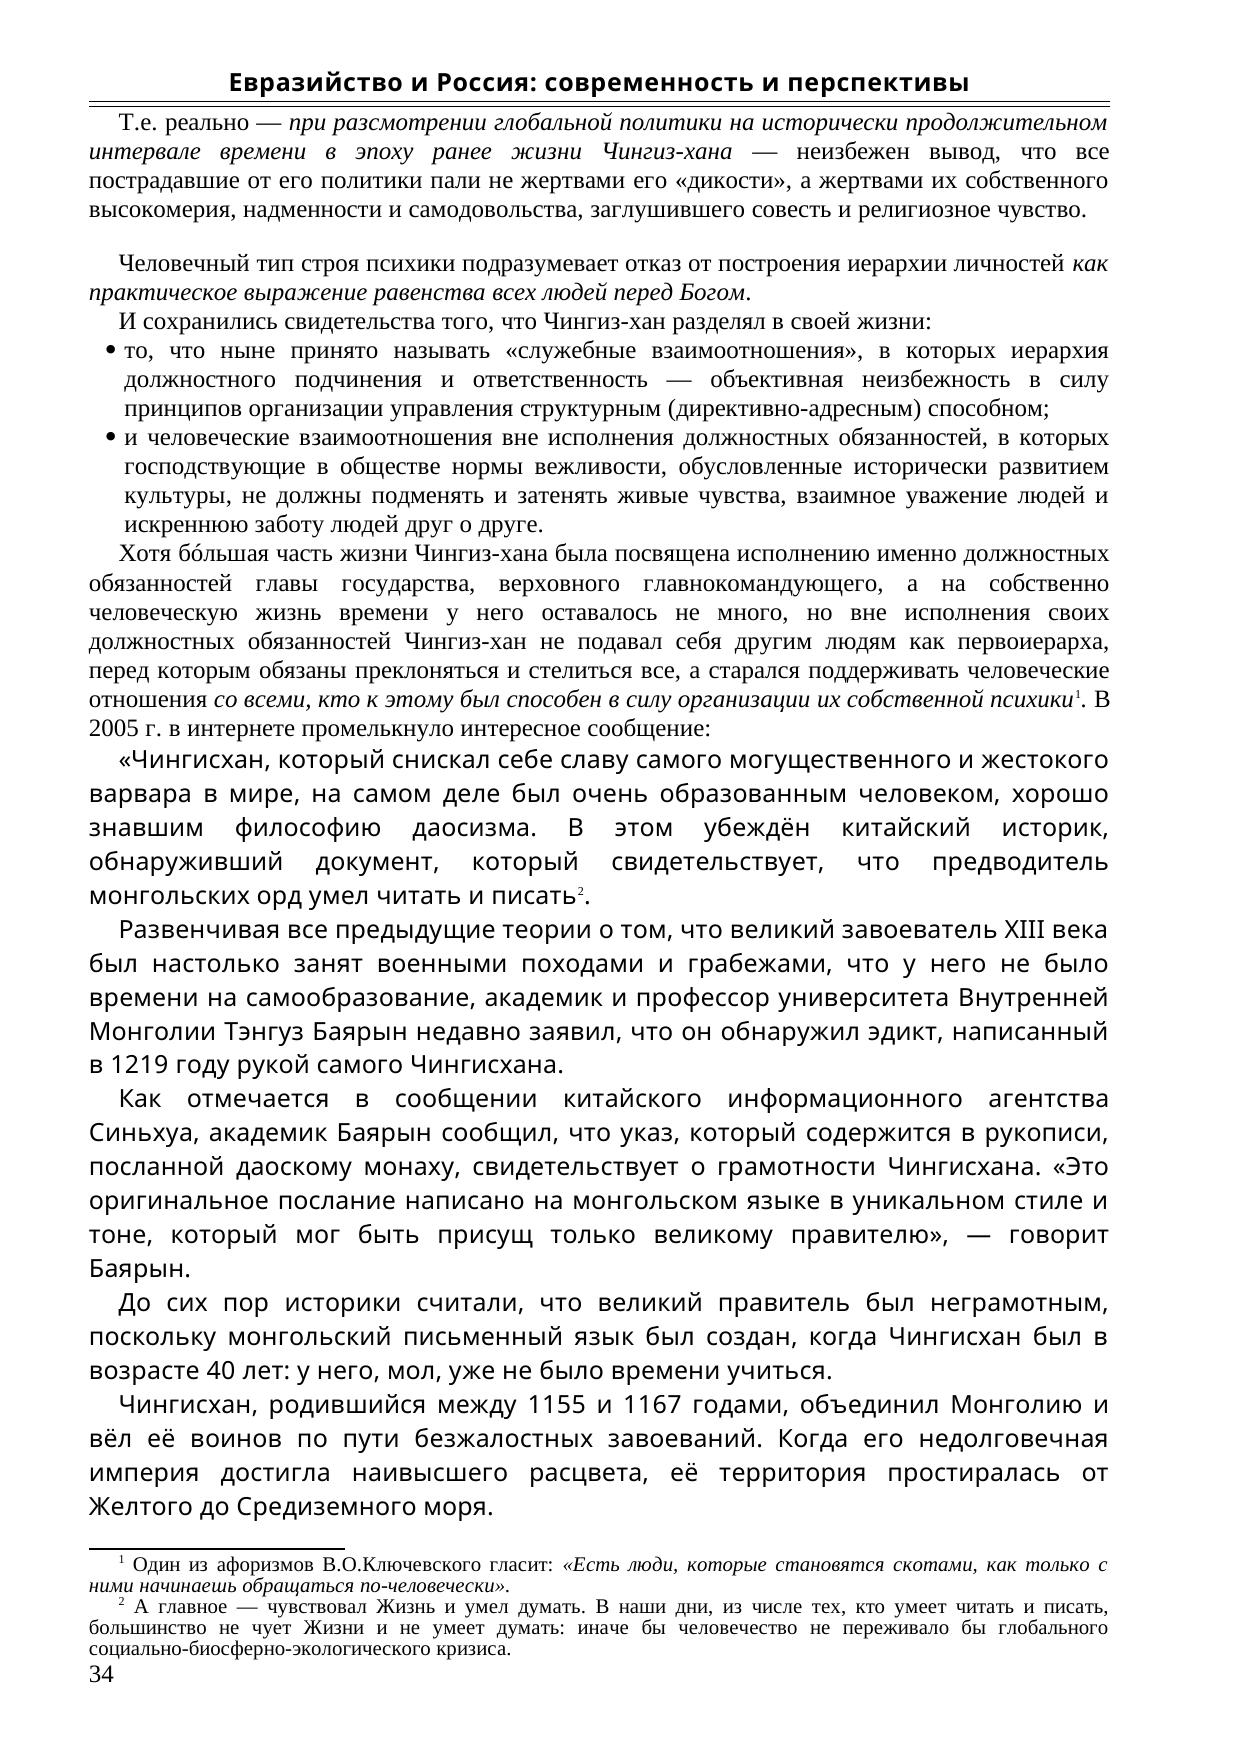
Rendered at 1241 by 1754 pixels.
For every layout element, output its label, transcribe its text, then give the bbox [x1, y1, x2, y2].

text Хотя бóльшая часть жизни Чингиз-хана была посвящена исполнению именно должностных обязанностей главы государства, верховного главнокомандующего, а на собственно человеческую жизнь времени у него оставалось не много, но вне исполнения своих должностных обязанностей Чингиз-хан не подавал себя другим людям как первоиерарха, перед которым обязаны преклоняться и стелиться все, а старался поддерживать человеческие отношения со всеми, кто к этому был способен в силу организации их собственной психики. В 2005 г. в интернете промелькнуло интересное сообщение: [89, 538, 1110, 742]
list то, что ныне принято называть «служебные взаимоотношения», в которых иерархия должностного подчинения и ответственность — объективная неизбежность в силу принципов организации управления структурным (директивно-адресным) способном; [106, 335, 1110, 422]
text А главное — чувствовал Жизнь и умел думать. В наши дни, из числе тех, кто умеет читать и писать, большинство не чует Жизни и не умеет думать: иначе бы человечество не переживало бы глобального социально-биосферно-экологического кризиса. [89, 1597, 1110, 1659]
text Чингисхан, родившийся между 1155 и 1167 годами, объединил Монголию и вёл её воинов по пути безжалостных завоеваний. Когда его недолговечная империя достигла наивысшего расцвета, её территория простиралась от Желтого до Средиземного моря. [89, 1387, 1110, 1523]
text «Чингисхан, который снискал себе славу самого могущественного и жестокого варвара в мире, на самом деле был очень образованным человеком, хорошо знавшим философию даосизма. В этом убеждён китайский историк, обнаруживший документ, который свидетельствует, что предводитель монгольских орд умел читать и писать. [89, 742, 1110, 912]
text Человечный тип строя психики подразумевает отказ от построения иерархии личностей как практическое выражение равенства всех людей перед Богом. [89, 248, 1110, 306]
list и человеческие взаимоотношения вне исполнения должностных обязанностей, в которых господствующие в обществе нормы вежливости, обусловленные исторически развитием культуры, не должны подменять и затенять живые чувства, взаимное уважение людей и искреннюю заботу людей друг о друге. [106, 422, 1110, 538]
text Т.е. реально — при разсмотрении глобальной политики на исторически продолжительном интервале времени в эпоху ранее жизни Чингиз-хана — неизбежен вывод, что все пострадавшие от его политики пали не жертвами его «дикости», а жертвами их собственного высокомерия, надменности и самодовольства, заглушившего совесть и религиозное чувство. [89, 107, 1110, 223]
text И сохранились свидетельства того, что Чингиз-хан разделял в своей жизни: [89, 306, 1110, 335]
text Как отмечается в сообщении китайского информационного агентства Синьхуа, академик Баярын сообщил, что указ, который содержится в рукописи, посланной даоскому монаху, свидетельствует о грамотности Чингисхана. «Это оригинальное послание написано на монгольском языке в уникальном стиле и тоне, который мог быть присущ только великому правителю», — говорит Баярын. [89, 1081, 1110, 1285]
text Один из афоризмов В.О.Ключевского гласит: «Есть люди, которые становятся скотами, как только с ними начинаешь обращаться по-человечески». [89, 1555, 1110, 1597]
text Развенчивая все предыдущие теории о том, что великий завоеватель XIII века был настолько занят военными походами и грабежами, что у него не было времени на самообразование, академик и профессор университета Внутренней Монголии Тэнгуз Баярын недавно заявил, что он обнаружил эдикт, написанный в 1219 году рукой самого Чингисхана. [89, 912, 1110, 1081]
text До сих пор историки считали, что великий правитель был неграмотным, поскольку монгольский письменный язык был создан, когда Чингисхан был в возрасте 40 лет: у него, мол, уже не было времени учиться. [89, 1285, 1110, 1387]
